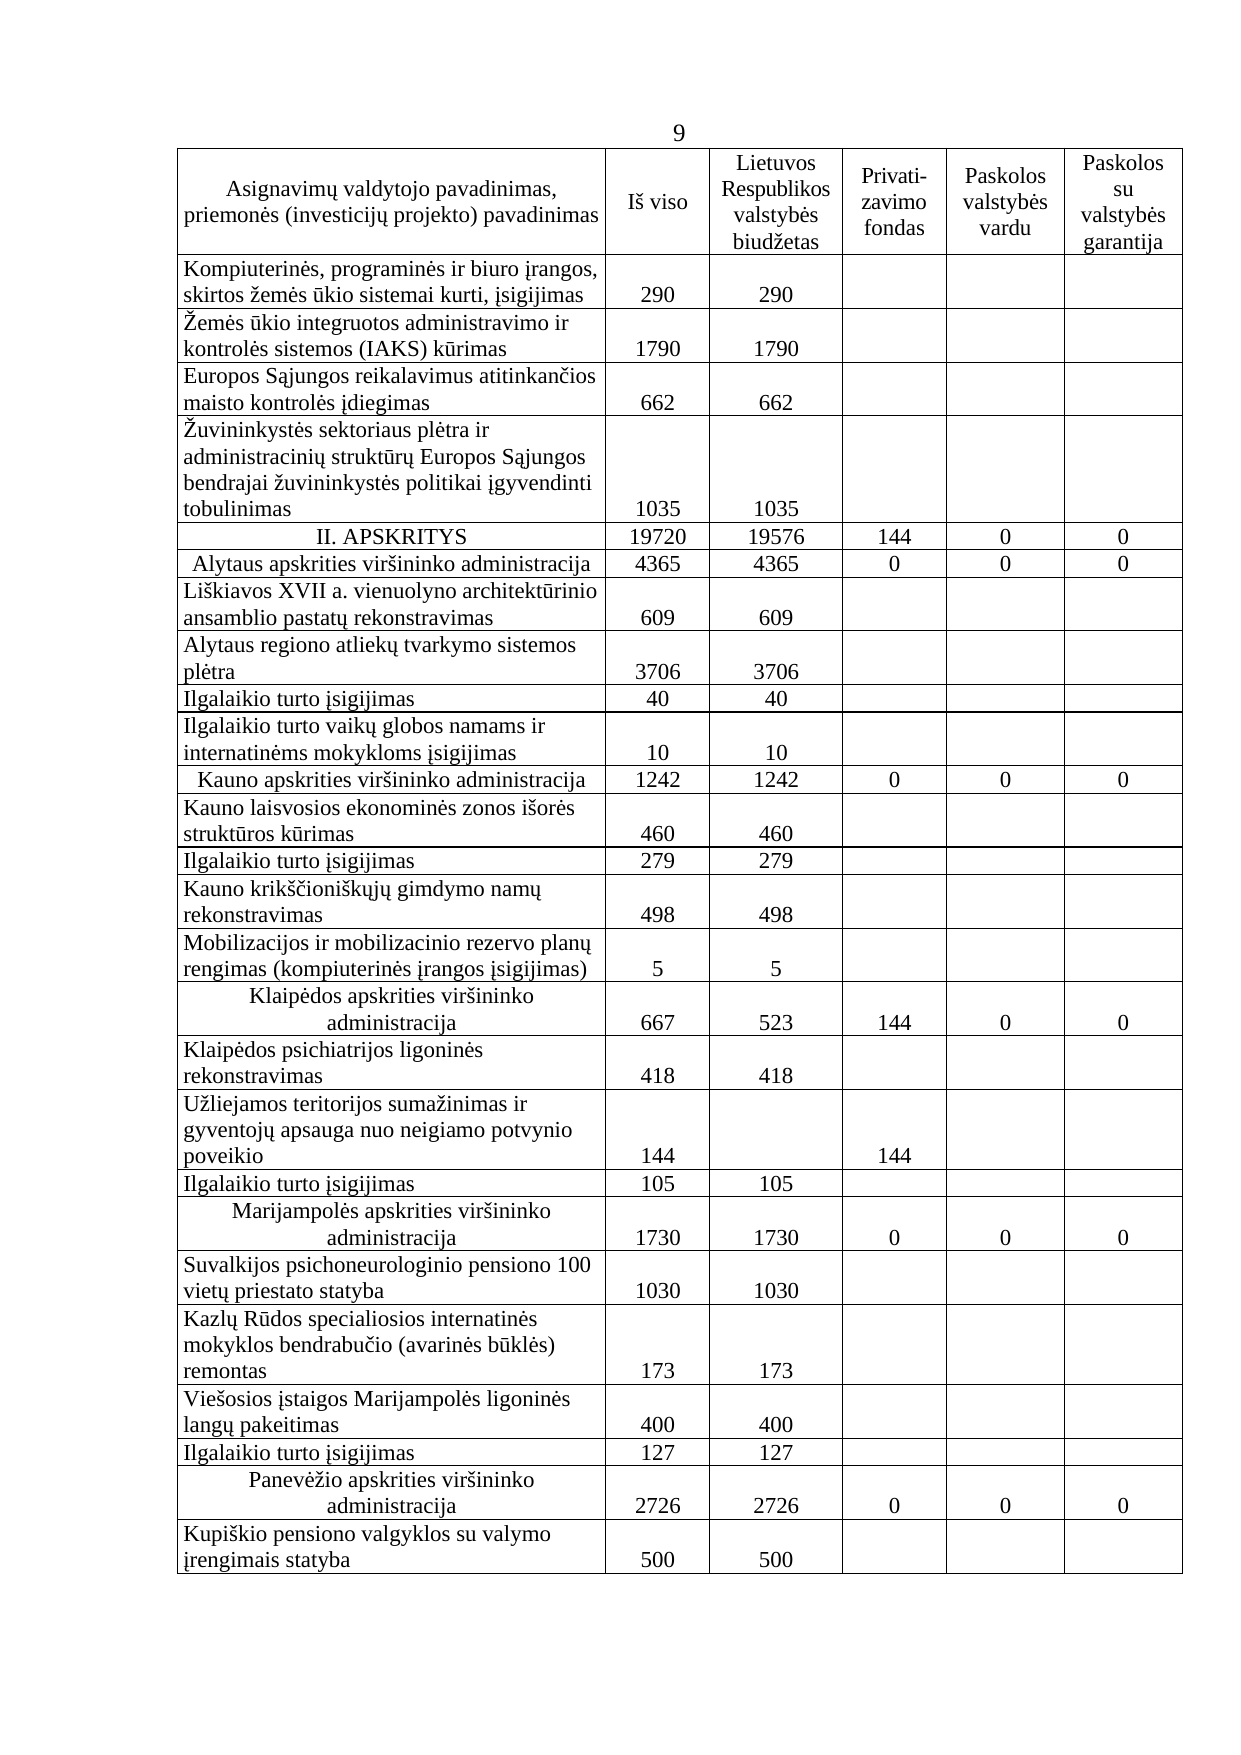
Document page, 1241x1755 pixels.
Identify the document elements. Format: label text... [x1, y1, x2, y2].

table_cell 0 [947, 1466, 1064, 1519]
table_cell Kauno laisvosios ekonominės zonos išorės struktūros kūrimas [178, 794, 605, 846]
table_cell [1183, 1035, 1187, 1089]
table_cell 2726 [606, 1466, 709, 1519]
table_cell [1183, 1169, 1187, 1196]
table_cell [1183, 1089, 1187, 1169]
table_cell Kompiuterinės, programinės ir biuro įrangos, skirtos žemės ūkio sistemai kurti, įsigijimas [178, 255, 605, 308]
table_cell 1730 [710, 1197, 842, 1250]
table_cell 523 [710, 982, 842, 1035]
table_cell [1183, 846, 1187, 874]
table_cell [843, 1385, 946, 1438]
table_cell 173 [606, 1305, 709, 1384]
table_cell [1065, 794, 1182, 846]
table_cell [1183, 765, 1187, 793]
table_cell 19576 [710, 523, 842, 549]
table_cell Ilgalaikio turto įsigijimas [178, 848, 605, 874]
table_cell 0 [1065, 550, 1182, 577]
table_cell [947, 713, 1064, 765]
table_cell [947, 255, 1064, 308]
table_header Lietuvos Respublikos valstybės biudžetas [710, 149, 842, 254]
table_cell 1790 [606, 309, 709, 362]
table_cell [947, 1251, 1064, 1304]
table_cell [947, 1170, 1064, 1196]
table_cell 0 [843, 766, 946, 793]
table_cell [1065, 255, 1182, 308]
table_cell [843, 794, 946, 846]
table_cell [710, 1090, 842, 1169]
table_cell 105 [606, 1170, 709, 1196]
table_header Paskolos su valstybės garantija [1065, 149, 1182, 254]
table_cell Panevėžio apskrities viršininko administracija [178, 1466, 605, 1519]
table_cell Ilgalaikio turto įsigijimas [178, 1439, 605, 1465]
table_cell [1065, 713, 1182, 765]
table_cell 418 [606, 1036, 709, 1089]
table_cell [1065, 685, 1182, 711]
table_cell 1030 [606, 1251, 709, 1304]
table_cell 662 [710, 363, 842, 415]
table_cell 1242 [710, 766, 842, 793]
table_cell Alytaus regiono atliekų tvarkymo sistemos plėtra [178, 631, 605, 684]
table_cell [843, 875, 946, 927]
table_cell 127 [606, 1439, 709, 1465]
table_header Privati-zavimo fondas [843, 149, 946, 254]
table_cell [1183, 308, 1187, 362]
table_cell Marijampolės apskrities viršininko administracija [178, 1197, 605, 1250]
table_cell [843, 1170, 946, 1196]
table_header Paskolos valstybės vardu [947, 149, 1064, 254]
table_cell 1242 [606, 766, 709, 793]
table_cell 498 [606, 875, 709, 927]
table_cell 418 [710, 1036, 842, 1089]
table_cell [1183, 793, 1187, 846]
table_cell [947, 1520, 1064, 1572]
table_cell [1065, 1170, 1182, 1196]
table_cell 144 [843, 1090, 946, 1169]
table_cell [843, 713, 946, 765]
table_cell [1183, 549, 1187, 577]
table_cell Liškiavos XVII a. vienuolyno architektūrinio ansamblio pastatų rekonstravimas [178, 578, 605, 630]
table_cell [1183, 522, 1187, 549]
table_cell Ilgalaikio turto įsigijimas [178, 1170, 605, 1196]
table_cell 500 [710, 1520, 842, 1572]
table_cell 662 [606, 363, 709, 415]
table_cell 609 [710, 578, 842, 630]
table_cell 290 [606, 255, 709, 308]
table_cell [843, 1305, 946, 1384]
table_cell 0 [1065, 523, 1182, 549]
table_cell [843, 363, 946, 415]
table_cell [1183, 254, 1187, 308]
table_cell [947, 631, 1064, 684]
table_cell [1183, 874, 1187, 927]
table_cell [1183, 1438, 1187, 1465]
table_header Iš viso [606, 149, 709, 254]
table_cell 400 [606, 1385, 709, 1438]
table_cell [947, 1385, 1064, 1438]
table_cell 173 [710, 1305, 842, 1384]
table_cell 0 [947, 550, 1064, 577]
table_header [1183, 148, 1187, 254]
table_cell [843, 416, 946, 522]
table_cell 0 [843, 550, 946, 577]
table_cell 0 [947, 982, 1064, 1035]
table_cell [947, 929, 1064, 981]
table_cell 667 [606, 982, 709, 1035]
table_cell [843, 631, 946, 684]
table_cell 19720 [606, 523, 709, 549]
table_cell [947, 685, 1064, 711]
table_cell [947, 416, 1064, 522]
table_cell [947, 848, 1064, 874]
table_cell [1183, 1519, 1187, 1572]
table_cell [1183, 1304, 1187, 1384]
table_cell 4365 [606, 550, 709, 577]
table_cell [1065, 1385, 1182, 1438]
table_cell 0 [843, 1466, 946, 1519]
table_cell Kauno apskrities viršininko administracija [178, 766, 605, 793]
table_cell [947, 309, 1064, 362]
table_cell 0 [1065, 766, 1182, 793]
table_cell [947, 363, 1064, 415]
table_cell [947, 1036, 1064, 1089]
table_cell [1065, 1520, 1182, 1572]
table_cell [1065, 631, 1182, 684]
table_cell [1065, 929, 1182, 981]
table_cell Kazlų Rūdos specialiosios internatinės mokyklos bendrabučio (avarinės būklės) remontas [178, 1305, 605, 1384]
table_cell 3706 [606, 631, 709, 684]
table_cell Viešosios įstaigos Marijampolės ligoninės langų pakeitimas [178, 1385, 605, 1438]
table_cell [1183, 928, 1187, 981]
table_cell [1065, 578, 1182, 630]
table_cell [1065, 848, 1182, 874]
table_cell 1730 [606, 1197, 709, 1250]
table_cell [1065, 363, 1182, 415]
table_cell [1065, 1305, 1182, 1384]
table_cell 2726 [710, 1466, 842, 1519]
table_cell 500 [606, 1520, 709, 1572]
table_cell [1183, 1250, 1187, 1304]
table_cell Kauno krikščioniškųjų gimdymo namų rekonstravimas [178, 875, 605, 927]
table_cell Užliejamos teritorijos sumažinimas ir gyventojų apsauga nuo neigiamo potvynio poveikio [178, 1090, 605, 1169]
table_cell 10 [710, 713, 842, 765]
table_cell 144 [606, 1090, 709, 1169]
table_cell 0 [947, 766, 1064, 793]
table_cell [1183, 415, 1187, 522]
table_cell [947, 1090, 1064, 1169]
table_cell [843, 848, 946, 874]
table_cell 3706 [710, 631, 842, 684]
table_cell 5 [606, 929, 709, 981]
table_cell 10 [606, 713, 709, 765]
table_cell [1065, 1090, 1182, 1169]
table_cell 5 [710, 929, 842, 981]
table_cell [843, 255, 946, 308]
table_cell Ilgalaikio turto vaikų globos namams ir internatinėms mokykloms įsigijimas [178, 713, 605, 765]
table_cell [1065, 1439, 1182, 1465]
table_cell 1035 [710, 416, 842, 522]
table_cell II. APSKRITYS [178, 523, 605, 549]
table_cell [1183, 981, 1187, 1035]
table_cell [1065, 1251, 1182, 1304]
table_cell [843, 1520, 946, 1572]
table_cell [947, 578, 1064, 630]
table_cell 498 [710, 875, 842, 927]
table_cell [1183, 630, 1187, 684]
table_cell 279 [710, 848, 842, 874]
table_cell 127 [710, 1439, 842, 1465]
table_cell [947, 794, 1064, 846]
table_cell [947, 1305, 1064, 1384]
table_cell Klaipėdos psichiatrijos ligoninės rekonstravimas [178, 1036, 605, 1089]
table_cell [1183, 362, 1187, 415]
table_cell 0 [1065, 1197, 1182, 1250]
table_cell Klaipėdos apskrities viršininko administracija [178, 982, 605, 1035]
table_cell [843, 1251, 946, 1304]
table_cell 460 [606, 794, 709, 846]
table_cell [843, 929, 946, 981]
table_cell [1183, 711, 1187, 765]
table_cell [843, 578, 946, 630]
table_cell 0 [947, 523, 1064, 549]
table_cell [1183, 684, 1187, 711]
table_cell [1183, 577, 1187, 630]
table_cell [843, 309, 946, 362]
table_cell Suvalkijos psichoneurologinio pensiono 100 vietų priestato statyba [178, 1251, 605, 1304]
table_cell 0 [1065, 982, 1182, 1035]
table_cell [947, 1439, 1064, 1465]
table_cell Ilgalaikio turto įsigijimas [178, 685, 605, 711]
table_cell 460 [710, 794, 842, 846]
table_cell 1035 [606, 416, 709, 522]
table_cell 279 [606, 848, 709, 874]
table_cell [843, 1036, 946, 1089]
table_cell 144 [843, 982, 946, 1035]
table_cell 40 [606, 685, 709, 711]
table_cell [1183, 1465, 1187, 1519]
table_cell 0 [843, 1197, 946, 1250]
table_cell 1030 [710, 1251, 842, 1304]
table_cell Žemės ūkio integruotos administravimo ir kontrolės sistemos (IAKS) kūrimas [178, 309, 605, 362]
table_cell 0 [1065, 1466, 1182, 1519]
table_cell Žuvininkystės sektoriaus plėtra ir administracinių struktūrų Europos Sąjungos bendrajai žuvininkystės politikai įgyvendinti tobulinimas [178, 416, 605, 522]
table_header Asignavimų valdytojo pavadinimas, priemonės (investicijų projekto) pavadinimas [178, 149, 605, 254]
table_cell 1790 [710, 309, 842, 362]
table_cell 105 [710, 1170, 842, 1196]
table_cell Kupiškio pensiono valgyklos su valymo įrengimais statyba [178, 1520, 605, 1572]
table_cell Alytaus apskrities viršininko administracija [178, 550, 605, 577]
table_cell 609 [606, 578, 709, 630]
table_cell Mobilizacijos ir mobilizacinio rezervo planų rengimas (kompiuterinės įrangos įsigijimas) [178, 929, 605, 981]
table_cell [1065, 875, 1182, 927]
table_cell 400 [710, 1385, 842, 1438]
table_cell 4365 [710, 550, 842, 577]
table_cell 0 [947, 1197, 1064, 1250]
table_cell Europos Sąjungos reikalavimus atitinkančios maisto kontrolės įdiegimas [178, 363, 605, 415]
table_cell [1065, 1036, 1182, 1089]
table_cell [843, 1439, 946, 1465]
table_cell 40 [710, 685, 842, 711]
table_cell 290 [710, 255, 842, 308]
table_cell 144 [843, 523, 946, 549]
table_cell [1065, 416, 1182, 522]
table_cell [947, 875, 1064, 927]
table_cell [1183, 1384, 1187, 1438]
table_cell [1065, 309, 1182, 362]
table_cell [1183, 1196, 1187, 1250]
table_cell [843, 685, 946, 711]
